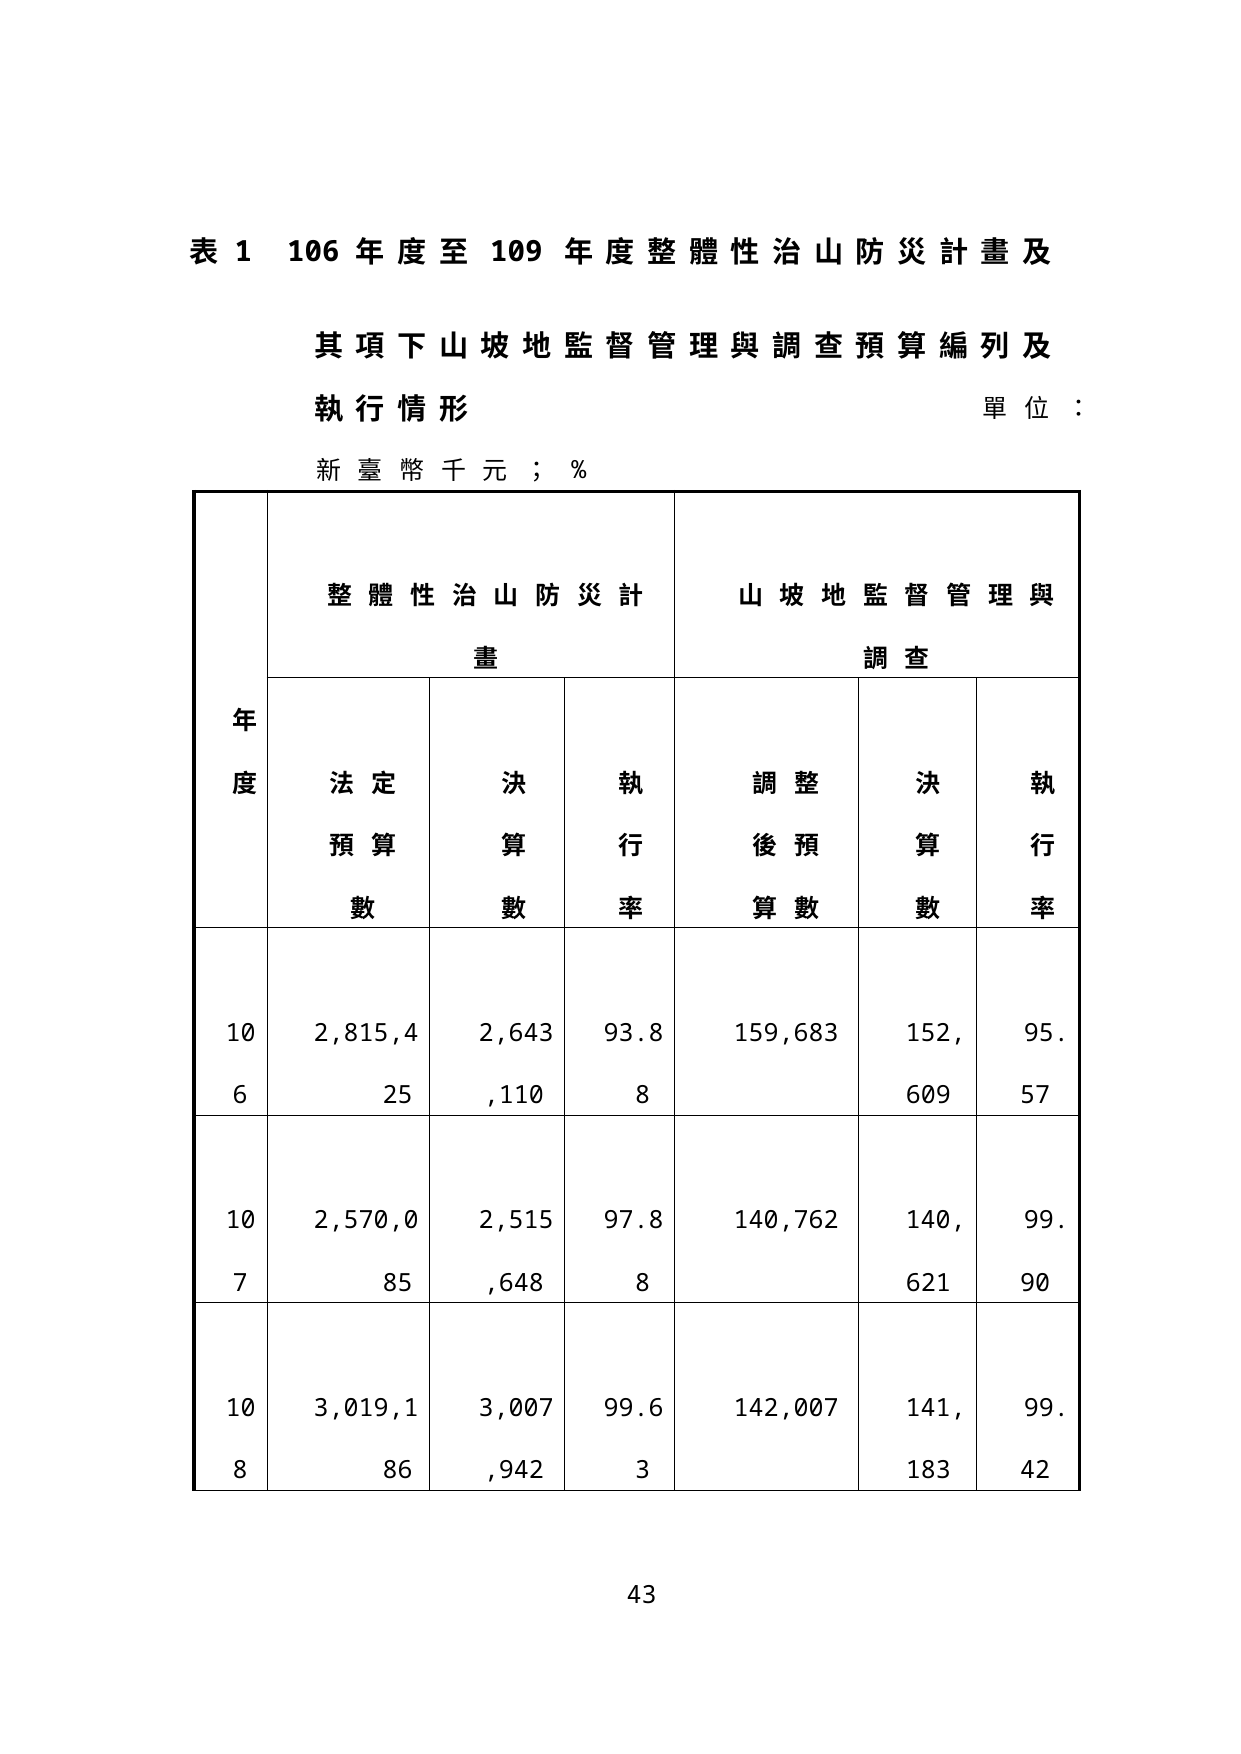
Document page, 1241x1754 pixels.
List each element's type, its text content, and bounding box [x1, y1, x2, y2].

table_cell 99.63 [565, 1303, 674, 1490]
table_header 年度 [196, 493, 267, 927]
table_cell 142,007 [675, 1303, 858, 1490]
table_cell 執行率 [977, 678, 1078, 927]
text 表1 106年度至109年度整體性治山防災計畫及其項下山坡地監督管理與調查預算編列及執行情形 單位：新臺幣千元；% [183, 177, 1058, 490]
table_cell 93.88 [565, 928, 674, 1115]
table_cell 2,815,425 [268, 928, 429, 1115]
table_cell 108 [196, 1303, 267, 1490]
table_cell 95.57 [977, 928, 1078, 1115]
table_cell 140,621 [859, 1116, 976, 1302]
table_cell 107 [196, 1116, 267, 1302]
table_cell 2,515,648 [430, 1116, 564, 1302]
table_cell 140,762 [675, 1116, 858, 1302]
table_cell 調整後預算數 [675, 678, 858, 927]
table_cell 141,183 [859, 1303, 976, 1490]
table_cell 152,609 [859, 928, 976, 1115]
table_cell 法定預算數 [268, 678, 429, 927]
table_cell 3,007,942 [430, 1303, 564, 1490]
table_cell 106 [196, 928, 267, 1115]
table_cell 99.42 [977, 1303, 1078, 1490]
table_cell 3,019,186 [268, 1303, 429, 1490]
table_header 山坡地監督管理與調查 [675, 493, 1078, 677]
table_cell 99.90 [977, 1116, 1078, 1302]
table_cell 決算數 [430, 678, 564, 927]
table_cell 159,683 [675, 928, 858, 1115]
table_cell 97.88 [565, 1116, 674, 1302]
table_cell 2,643,110 [430, 928, 564, 1115]
table_cell 執行率 [565, 678, 674, 927]
table_cell 2,570,085 [268, 1116, 429, 1302]
table_cell 決算數 [859, 678, 976, 927]
table_header 整體性治山防災計畫 [268, 493, 674, 677]
